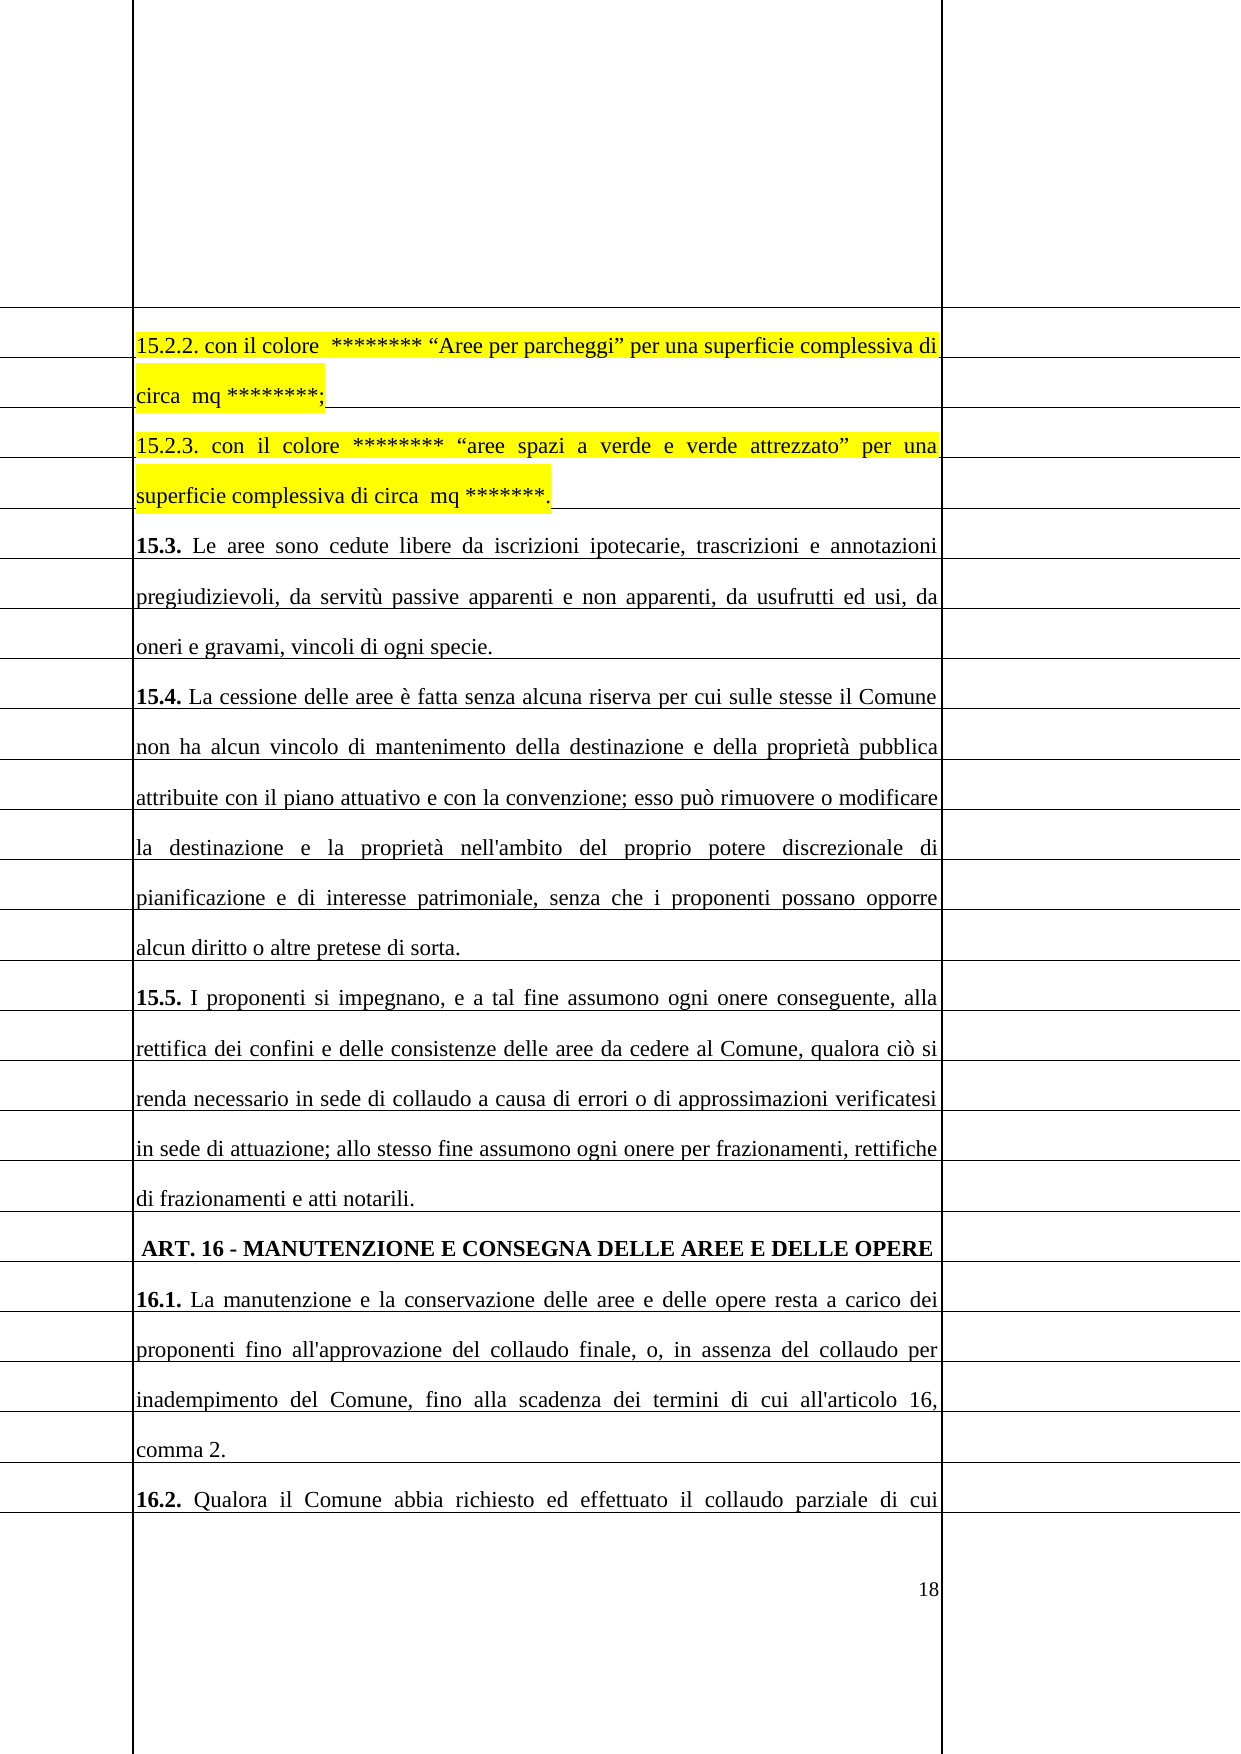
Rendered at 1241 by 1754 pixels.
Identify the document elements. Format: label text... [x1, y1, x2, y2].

text pianificazione e di interesse patrimoniale, senza che i proponenti possano opporre [136, 860, 939, 909]
text [136, 1262, 939, 1267]
text alcun diritto o altre pretese di sorta. [136, 910, 939, 960]
text la destinazione e la proprietà nell'ambito del proprio potere discrezionale di [136, 810, 939, 859]
text 15.5. I proponenti si impegnano, e a tal fine assumono ogni onere conseguente, alla [136, 966, 939, 1010]
text oneri e gravami, vincoli di ogni specie. [136, 609, 939, 658]
text proponenti fino all'approvazione del collaudo finale, o, in assenza del collaudo per [136, 1312, 939, 1361]
text [136, 509, 939, 514]
text 16.2. Qualora il Comune abbia richiesto ed effettuato il collaudo parziale di cui [136, 1468, 939, 1512]
text inadempimento del Comune, fino alla scadenza dei termini di cui all'articolo 16, [136, 1362, 939, 1411]
text in sede di attuazione; allo stesso fine assumono ogni onere per frazionamenti, rettifiche [136, 1111, 939, 1160]
text 16.1. La manutenzione e la conservazione delle aree e delle opere resta a carico dei [136, 1267, 939, 1311]
text renda necessario in sede di collaudo a causa di errori o di approssimazioni verificatesi [136, 1061, 939, 1110]
text 15.2.3. con il colore ******** “aree spazi a verde e verde attrezzato” per una [136, 413, 939, 457]
text [136, 408, 939, 413]
text 15.2.2. con il colore ******** “Aree per parcheggi” per una superficie complessiva di [136, 313, 939, 357]
text pregiudizievoli, da servitù passive apparenti e non apparenti, da usufrutti ed usi, da [136, 559, 939, 608]
text 15.4. La cessione delle aree è fatta senza alcuna riserva per cui sulle stesse il Comune [136, 664, 939, 708]
text ART. 16 - MANUTENZIONE E CONSEGNA DELLE AREE E DELLE OPERE [136, 1217, 939, 1261]
text non ha alcun vincolo di mantenimento della destinazione e della proprietà pubblica [136, 709, 939, 759]
text rettifica dei confini e delle consistenze delle aree da cedere al Comune, qualora ciò si [136, 1011, 939, 1060]
text 15.3. Le aree sono cedute libere da iscrizioni ipotecarie, trascrizioni e annotazioni [136, 514, 939, 558]
text attribuite con il piano attuativo e con la convenzione; esso può rimuovere o modificare [136, 760, 939, 809]
text circa mq ********; [136, 358, 939, 407]
text di frazionamenti e atti notarili. [136, 1161, 939, 1211]
text comma 2. [136, 1412, 939, 1462]
text superficie complessiva di circa mq *******. [136, 458, 939, 508]
